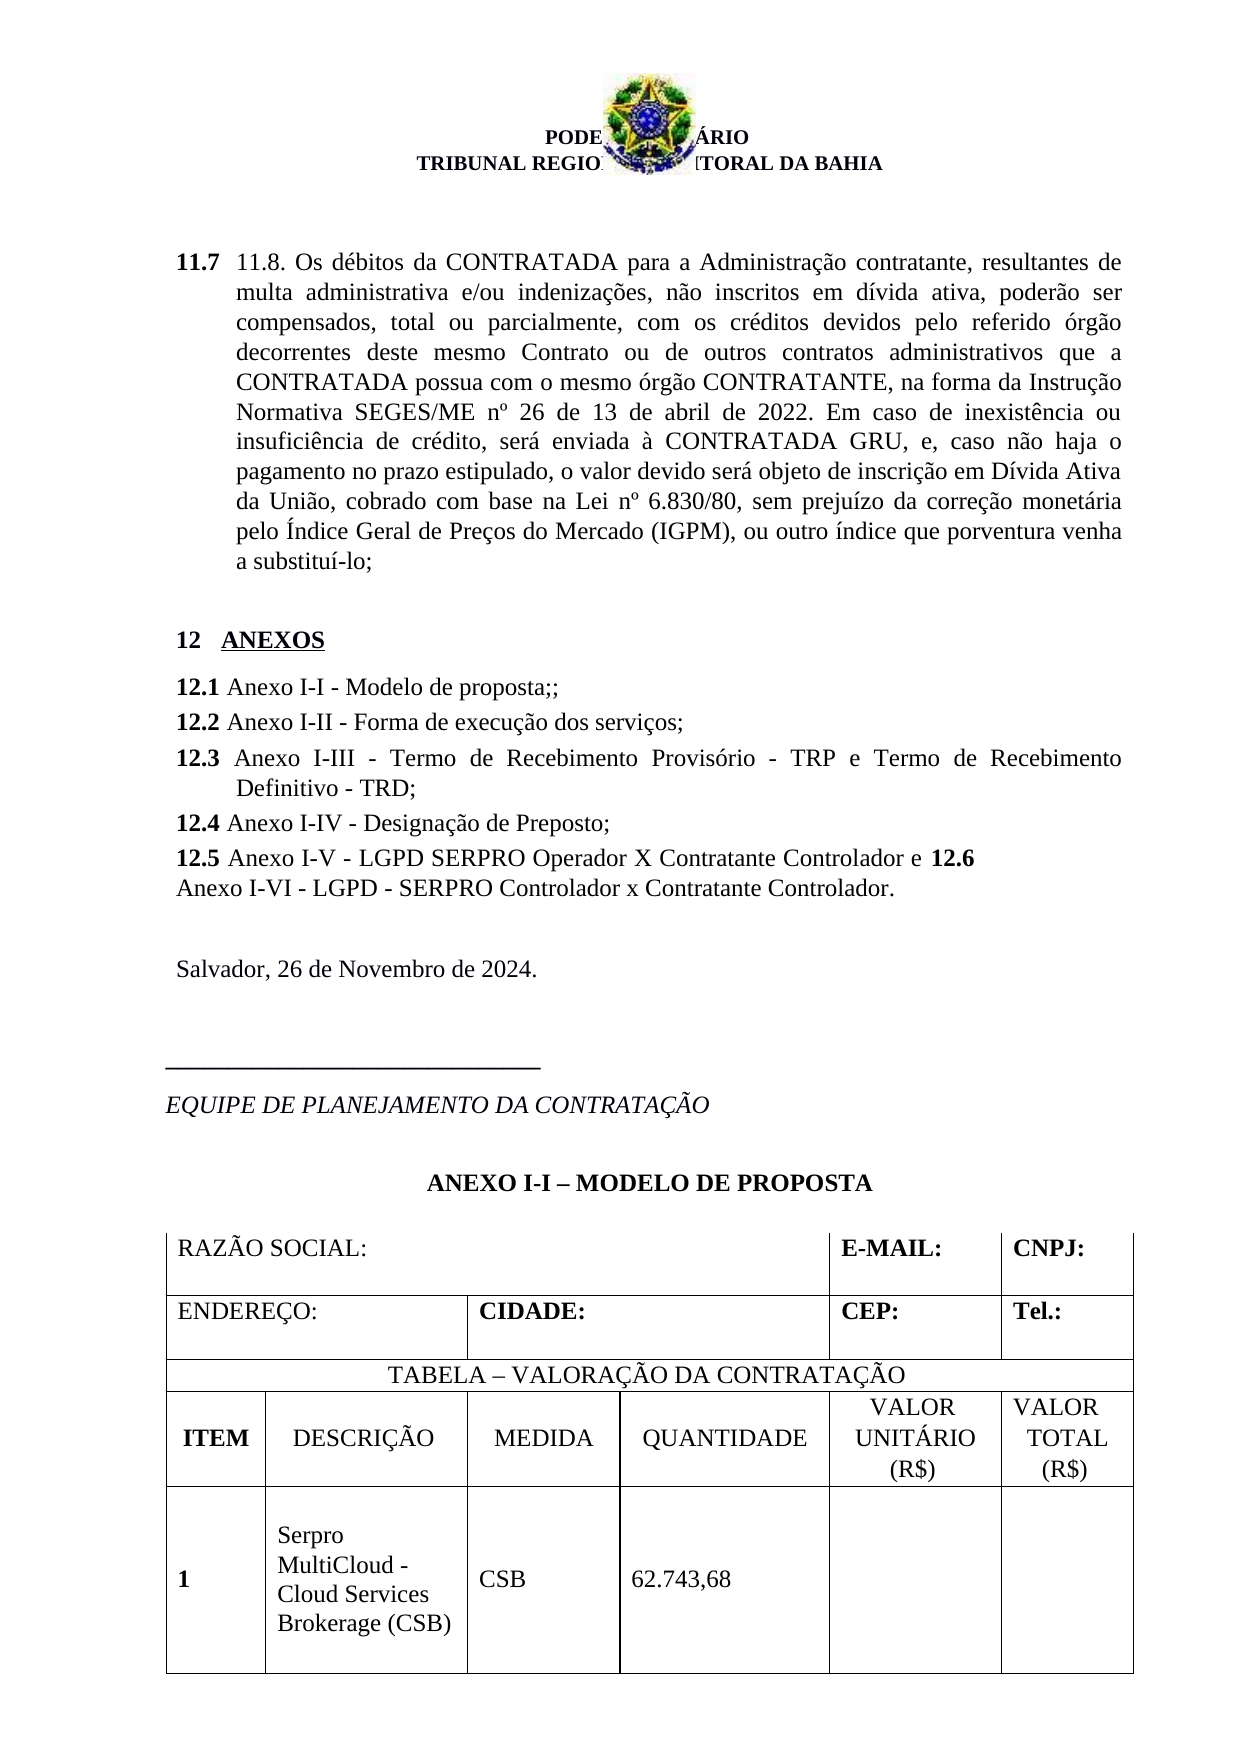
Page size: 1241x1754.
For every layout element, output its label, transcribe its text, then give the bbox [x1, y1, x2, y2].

text 12.4 Anexo I-IV - Designação de Preposto; [176, 808, 1122, 837]
text 12.3 Anexo I-III - Termo de Recebimento Provisório - TRP e Termo de Recebimento Definitivo - TRD; [176, 743, 1122, 801]
table_cell CEP: [830, 1296, 1001, 1358]
table_cell 1 [167, 1487, 265, 1672]
table_cell Tel.: [1002, 1296, 1133, 1358]
table_cell [830, 1487, 1001, 1672]
table_cell TABELA – VALORAÇÃO DA CONTRATAÇÃO [167, 1360, 1133, 1391]
text EQUIPE DE PLANEJAMENTO DA CONTRATAÇÃO [165, 1090, 1122, 1119]
text ANEXO I-I – MODELO DE PROPOSTA [427, 1168, 1122, 1197]
table_cell QUANTIDADE [621, 1392, 829, 1486]
table_cell DESCRIÇÃO [266, 1392, 467, 1486]
text 12.1 Anexo I-I - Modelo de proposta;; [176, 672, 1122, 701]
subtitle ANEXOS [176, 625, 1122, 653]
text ______________________________ [165, 1043, 1122, 1072]
text 12.2 Anexo I-II - Forma de execução dos serviços; [176, 707, 1122, 736]
text Salvador, 26 de Novembro de 2024. [176, 954, 1122, 983]
table_cell VALOR TOTAL (R$) [1002, 1392, 1133, 1486]
table_cell CSB [468, 1487, 619, 1672]
table_cell 62.743,68 [621, 1487, 829, 1672]
table_cell ENDEREÇO: [167, 1296, 467, 1358]
table_cell MEDIDA [468, 1392, 619, 1486]
table_cell [1002, 1487, 1133, 1672]
table_cell VALOR UNITÁRIO (R$) [830, 1392, 1001, 1486]
text 12.5 Anexo I-V - LGPD SERPRO Operador X Contratante Controlador e 12.6 Anexo I-VI - LGPD - SERPRO Controlador x Contratante Controlador. [176, 843, 974, 902]
table_cell CNPJ: [1002, 1233, 1133, 1295]
table_cell CIDADE: [468, 1296, 829, 1358]
table_cell RAZÃO SOCIAL: [167, 1233, 829, 1295]
table_cell E-MAIL: [830, 1233, 1001, 1295]
table_cell ITEM [167, 1392, 265, 1486]
list 11.8. Os débitos da CONTRATADA para a Administração contratante, resultantes de multa administrativa e/ou indenizações, não inscritos em dívida ativa, poderão ser compensados, total ou parcialmente, com os créditos devidos pelo referido órgão decorrentes deste mesmo Contrato ou de outros contratos administrativos que a CONTRATADA possua com o mesmo órgão CONTRATANTE, na forma da Instrução Normativa SEGES/ME nº 26 de 13 de abril de 2022. Em caso de inexistência ou insuficiência de crédito, será enviada à CONTRATADA GRU, e, caso não haja o pagamento no prazo estipulado, o valor devido será objeto de inscrição em Dívida Ativa da União, cobrado com base na Lei nº 6.830/80, sem prejuízo da correção monetária pelo Índice Geral de Preços do Mercado (IGPM), ou outro índice que porventura venha a substituí-lo; [176, 247, 1122, 575]
table_cell Serpro MultiCloud - Cloud Services Brokerage (CSB) [266, 1487, 467, 1672]
table_header MODELO DE PROPOSTA [166, 1199, 1134, 1232]
